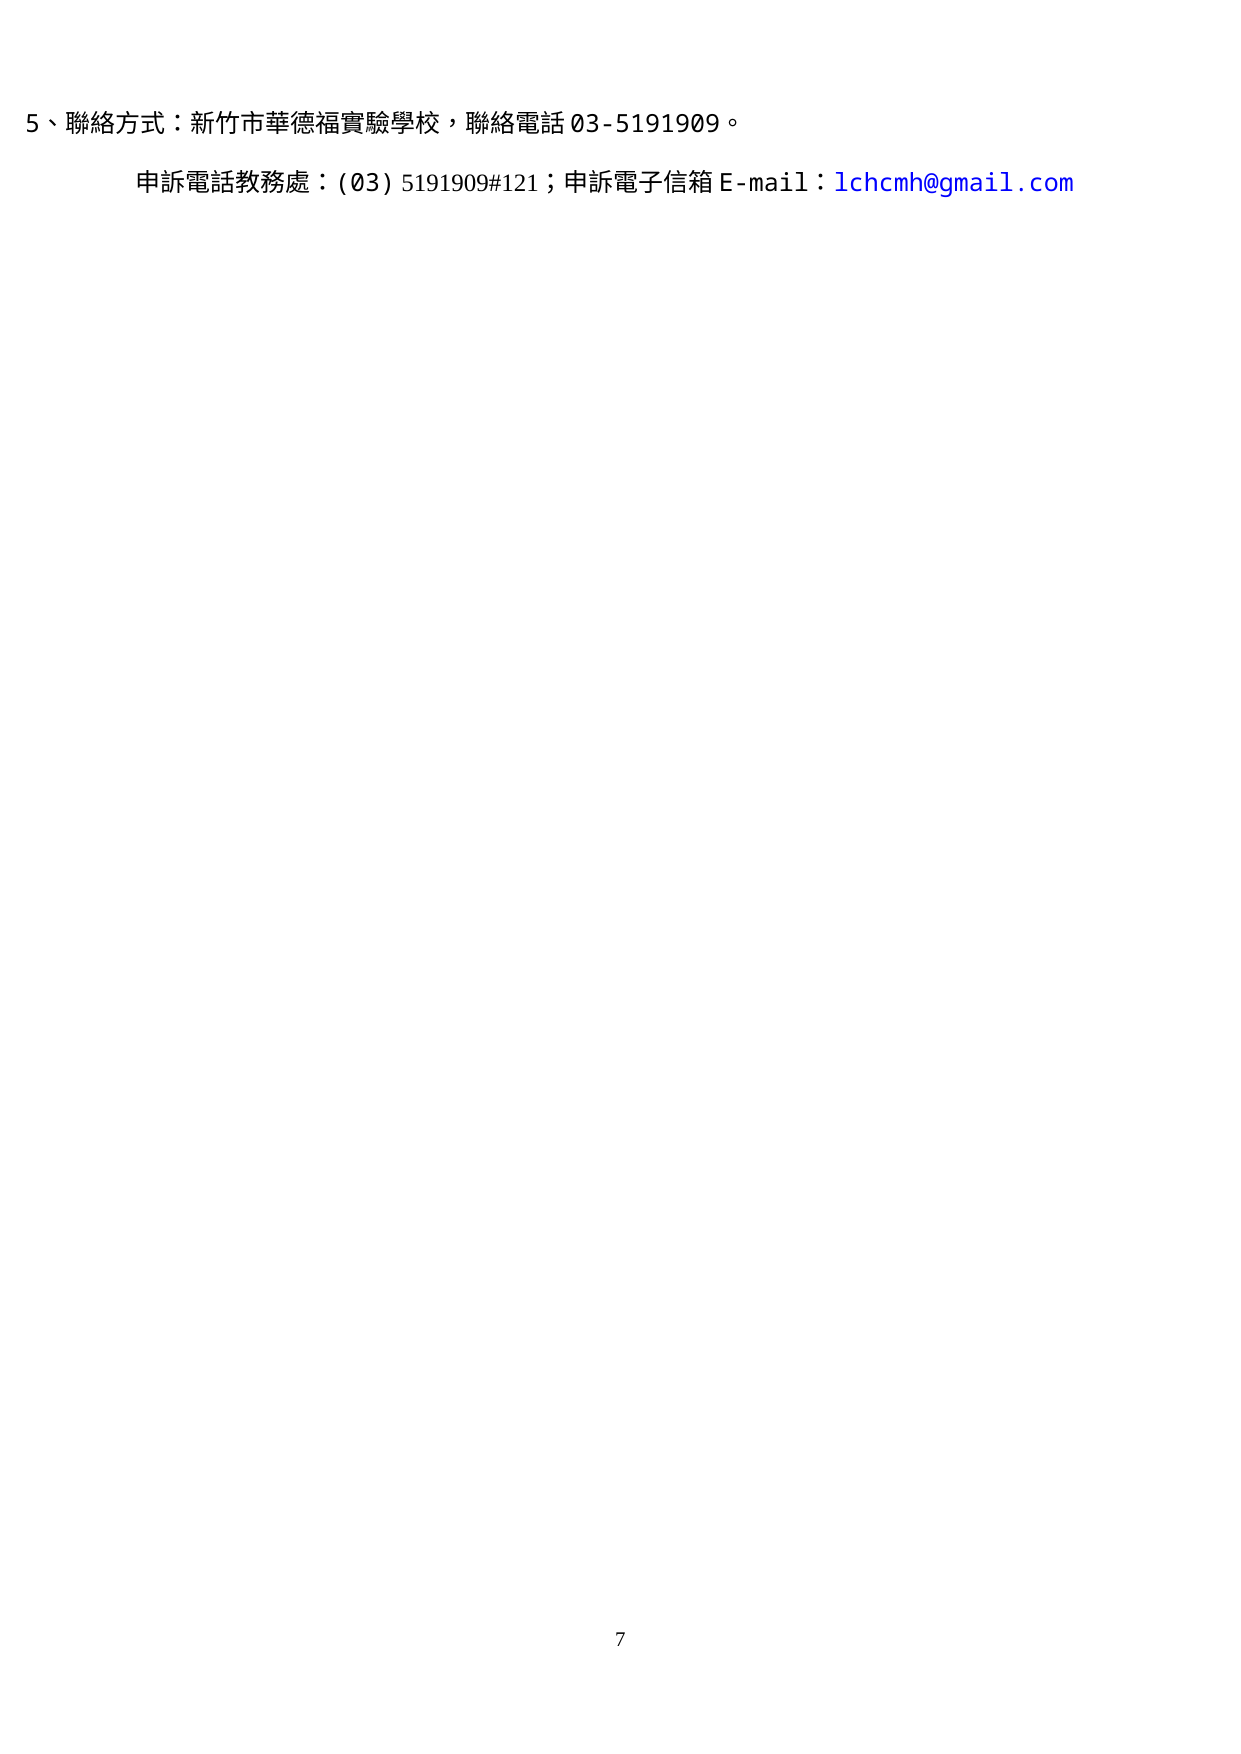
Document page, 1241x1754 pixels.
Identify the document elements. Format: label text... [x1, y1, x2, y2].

text 申訴電話教務處：(03) 5191909#121；申訴電子信箱E-mail：lchcmh@gmail.com [75, 139, 1165, 201]
list 聯絡方式：新竹市華德福實驗學校，聯絡電話03-5191909。 [25, 108, 1136, 139]
